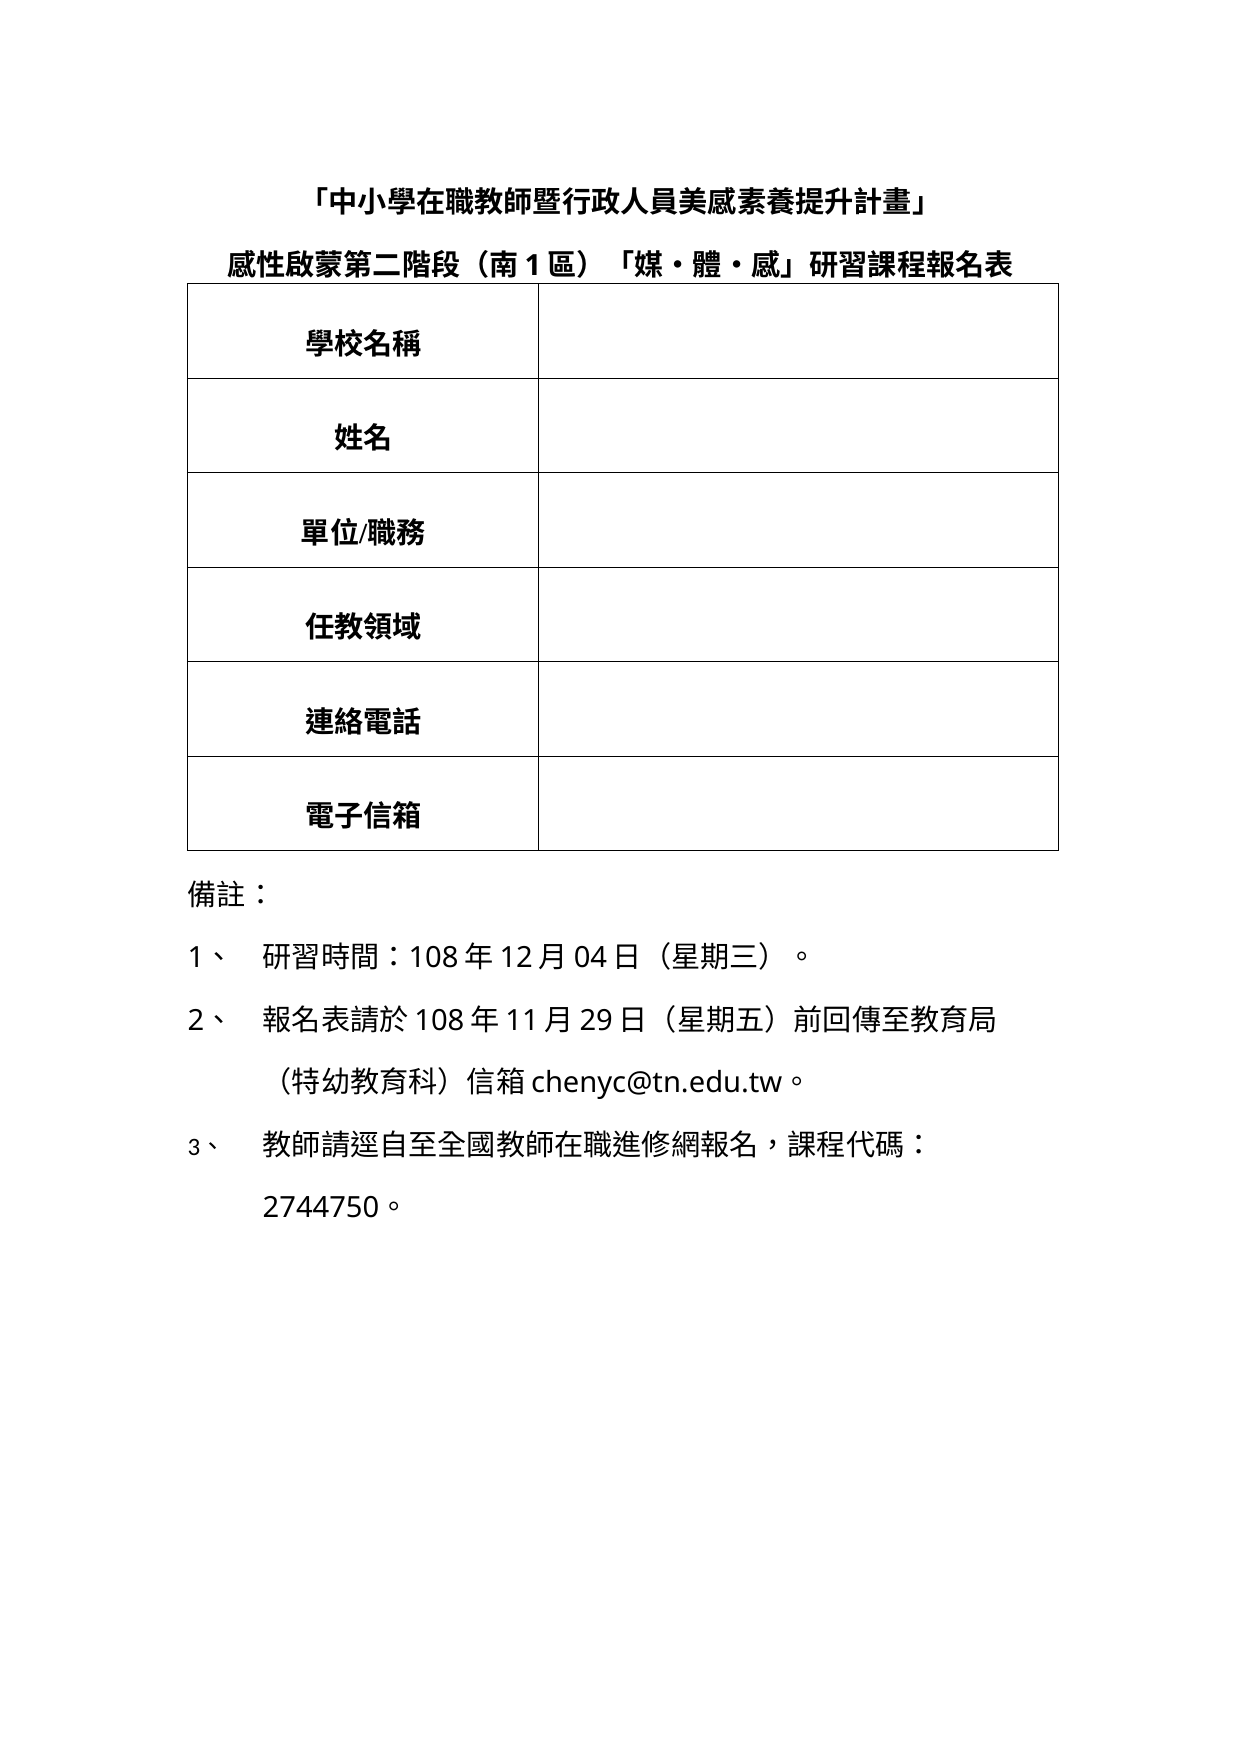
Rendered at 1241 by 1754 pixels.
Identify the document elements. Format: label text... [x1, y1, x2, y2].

list 研習時間：108年12月04日（星期三）。 [187, 914, 1053, 976]
text 「中小學在職教師暨行政人員美感素養提升計畫」 感性啟蒙第二階段（南1區）「媒‧體‧感」研習課程報名表 [187, 158, 1053, 283]
list 教師請逕自至全國教師在職進修網報名，課程代碼：2744750。 [187, 1101, 1053, 1226]
table_cell [539, 379, 1058, 472]
table_header [539, 284, 1058, 378]
table_cell 電子信箱 [188, 757, 538, 850]
table_cell [539, 568, 1058, 661]
table_cell 單位/職務 [188, 473, 538, 567]
table_cell 連絡電話 [188, 662, 538, 756]
table_cell 任教領域 [188, 568, 538, 661]
table_header 學校名稱 [188, 284, 538, 378]
table_cell [539, 473, 1058, 567]
text 備註： [187, 851, 1053, 914]
table_cell [539, 757, 1058, 850]
list 報名表請於108年11月29日（星期五）前回傳至教育局（特幼教育科）信箱chenyc@tn.edu.tw。 [187, 976, 1053, 1101]
table_cell 姓名 [188, 379, 538, 472]
table_cell [539, 662, 1058, 756]
